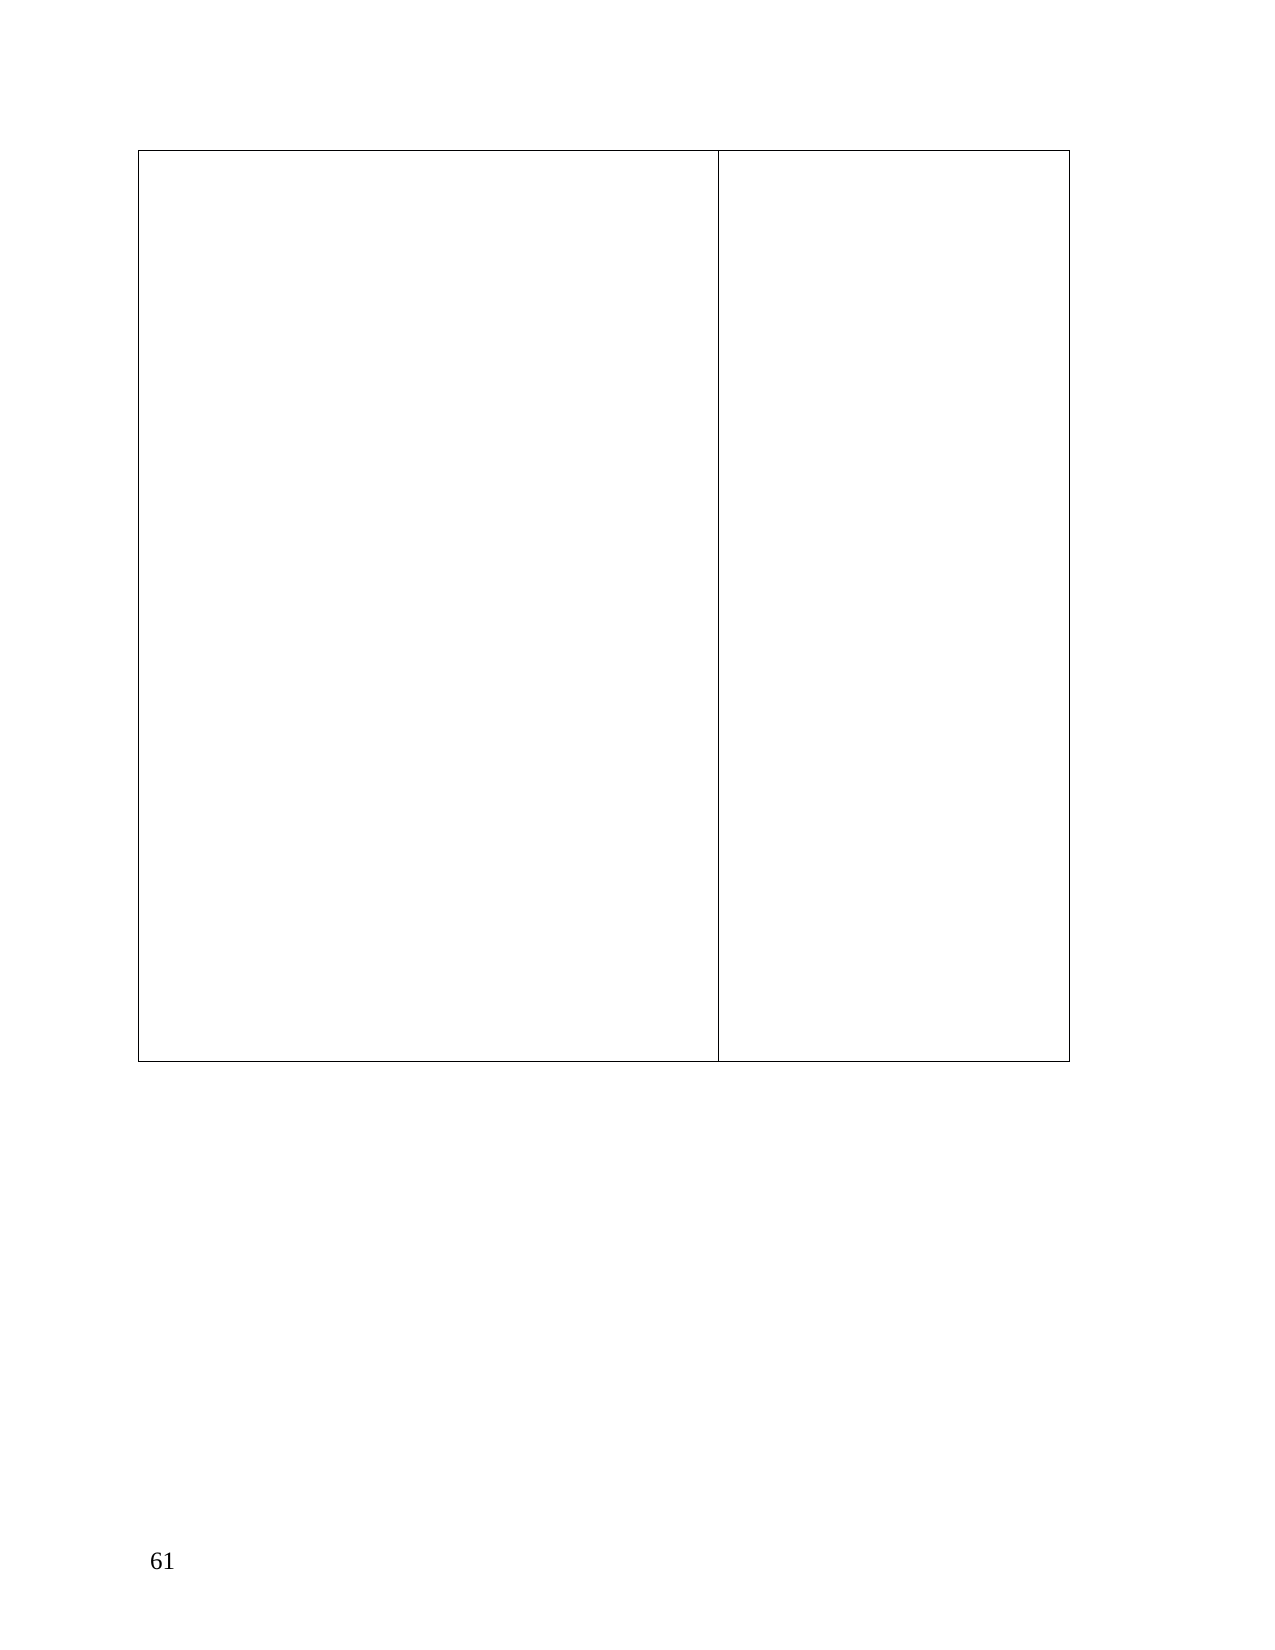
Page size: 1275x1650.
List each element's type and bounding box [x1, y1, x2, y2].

table_cell [139, 151, 718, 1061]
table_cell [719, 151, 1069, 1061]
